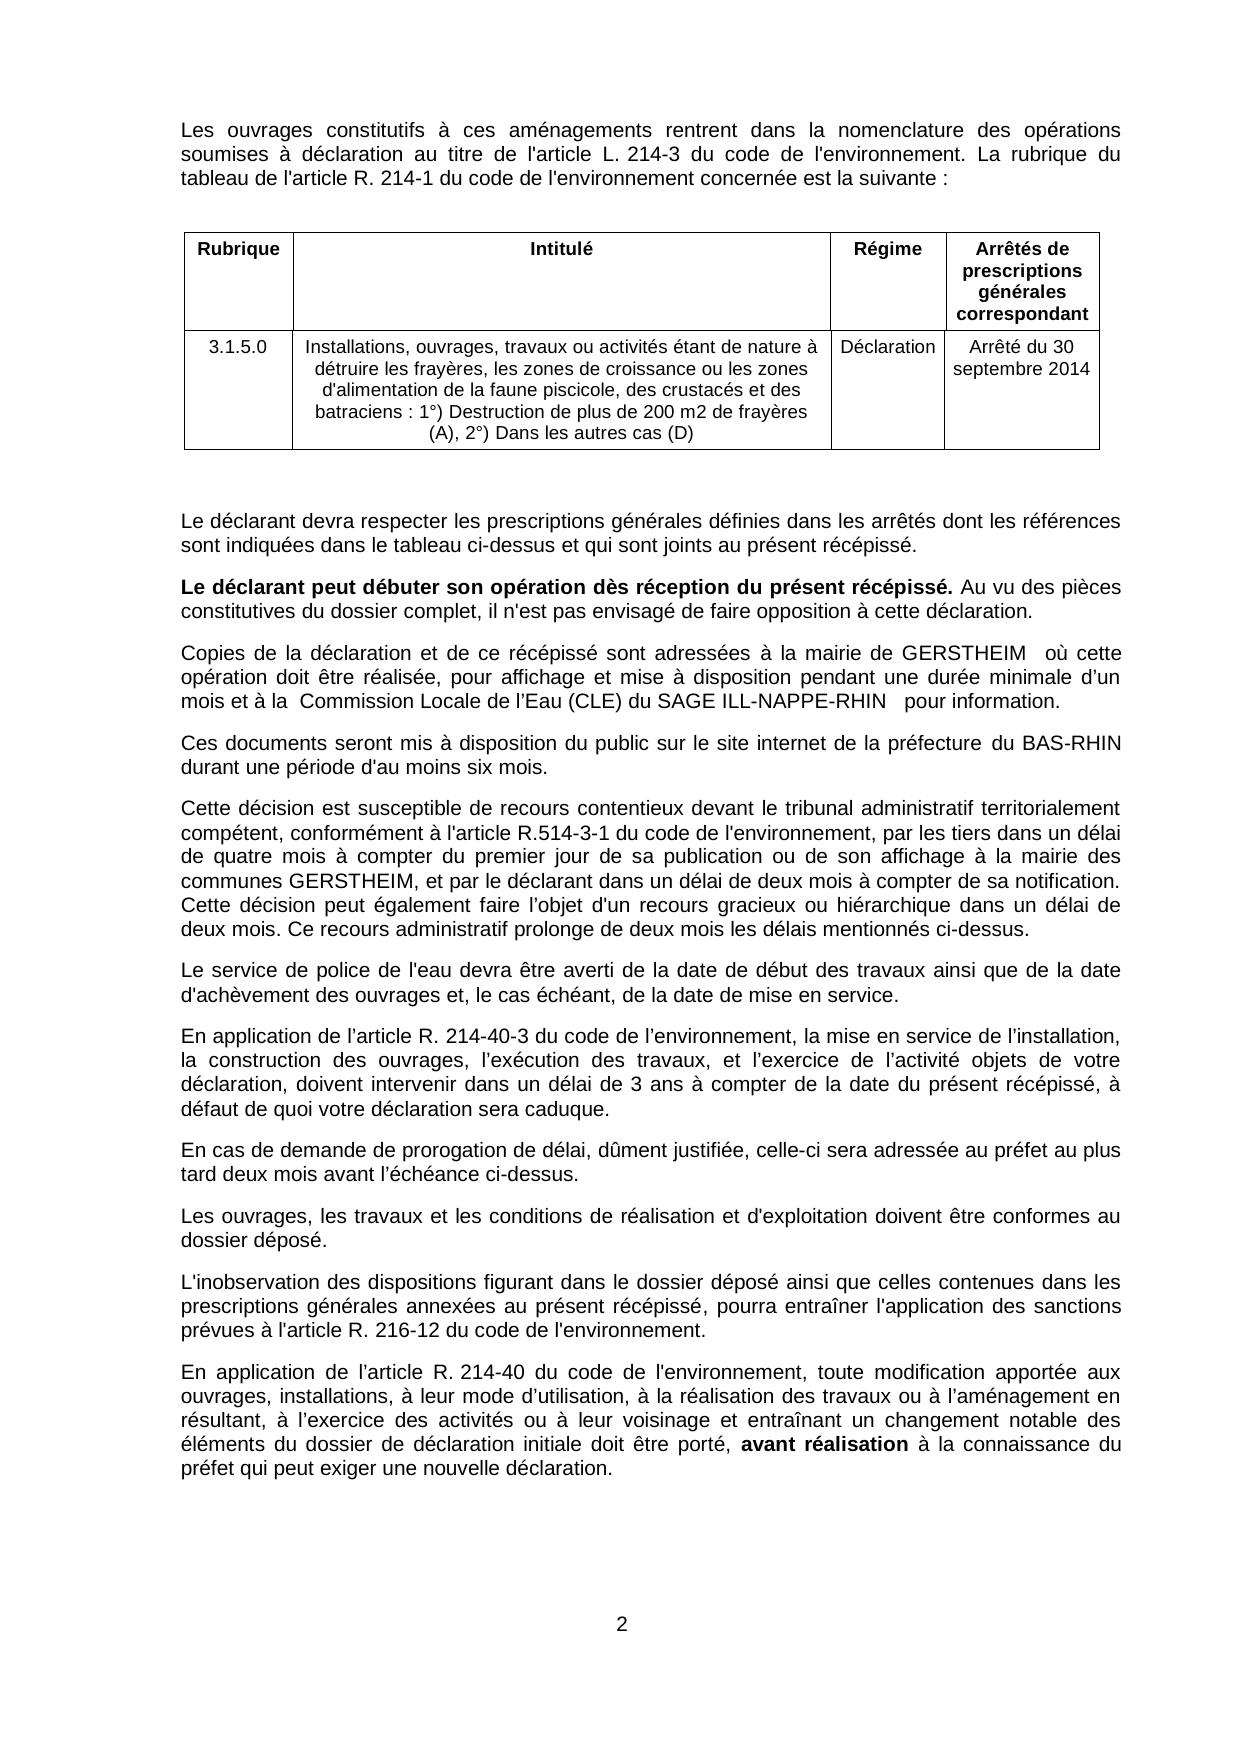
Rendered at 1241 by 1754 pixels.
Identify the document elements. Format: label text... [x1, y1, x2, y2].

text Ces documents seront mis à disposition du public sur le site internet de la préfecture du BAS-RHIN durant une période d'au moins six mois. [181, 731, 1122, 779]
text En application de l’article R. 214-40-3 du code de l’environnement, la mise en service de l’installation, la construction des ouvrages, l’exécution des travaux, et l’exercice de l’activité objets de votre déclaration, doivent intervenir dans un délai de 3 ans à compter de la date du présent récépissé, à défaut de quoi votre déclaration sera caduque. [181, 1024, 1122, 1121]
text En application de l’article R. 214-40 du code de l'environnement, toute modification apportée aux ouvrages, installations, à leur mode d’utilisation, à la réalisation des travaux ou à l’aménagement en résultant, à l’exercice des activités ou à leur voisinage et entraînant un changement notable des éléments du dossier de déclaration initiale doit être porté, avant réalisation à la connaissance du préfet qui peut exiger une nouvelle déclaration. [181, 1360, 1122, 1480]
text Les ouvrages constitutifs à ces aménagements rentrent dans la nomenclature des opérations soumises à déclaration au titre de l'article L. 214-3 du code de l'environnement. La rubrique du tableau de l'article R. 214-1 du code de l'environnement concernée est la suivante : [181, 118, 1122, 190]
table_header Arrêtés de prescriptions générales correspondant [947, 233, 1099, 330]
table_header Intitulé [294, 233, 830, 330]
table_header Rubrique [185, 233, 293, 330]
table_header Régime [831, 233, 946, 330]
table_header 3.1.5.0 [185, 331, 292, 449]
text Le déclarant peut débuter son opération dès réception du présent récépissé. Au vu des pièces constitutives du dossier complet, il n'est pas envisagé de faire opposition à cette déclaration. [181, 575, 1122, 623]
text En cas de demande de prorogation de délai, dûment justifiée, celle-ci sera adressée au préfet au plus tard deux mois avant l’échéance ci-dessus. [181, 1138, 1122, 1186]
table_header Déclaration [832, 331, 944, 449]
text Le déclarant devra respecter les prescriptions générales définies dans les arrêtés dont les références sont indiquées dans le tableau ci-dessus et qui sont joints au présent récépissé. [181, 509, 1122, 557]
text Copies de la déclaration et de ce récépissé sont adressées à la mairie de GERSTHEIM où cette opération doit être réalisée, pour affichage et mise à disposition pendant une durée minimale d’un mois et à la Commission Locale de l’Eau (CLE) du SAGE ILL-NAPPE-RHIN pour information. [181, 641, 1122, 713]
table_header Installations, ouvrages, travaux ou activités étant de nature à détruire les frayères, les zones de croissance ou les zones d'alimentation de la faune piscicole, des crustacés et des batraciens : 1°) Destruction de plus de 200 m2 de frayères (A), 2°) Dans les autres cas (D) [293, 331, 831, 449]
text Cette décision est susceptible de recours contentieux devant le tribunal administratif territorialement compétent, conformément à l'article R.514-3-1 du code de l'environnement, par les tiers dans un délai de quatre mois à compter du premier jour de sa publication ou de son affichage à la mairie des communes GERSTHEIM, et par le déclarant dans un délai de deux mois à compter de sa notification. Cette décision peut également faire l’objet d'un recours gracieux ou hiérarchique dans un délai de deux mois. Ce recours administratif prolonge de deux mois les délais mentionnés ci-dessus. [181, 796, 1122, 941]
text Les ouvrages, les travaux et les conditions de réalisation et d'exploitation doivent être conformes au dossier déposé. [181, 1204, 1122, 1252]
text L'inobservation des dispositions figurant dans le dossier déposé ainsi que celles contenues dans les prescriptions générales annexées au présent récépissé, pourra entraîner l'application des sanctions prévues à l'article R. 216-12 du code de l'environnement. [181, 1270, 1122, 1342]
text Le service de police de l'eau devra être averti de la date de début des travaux ainsi que de la date d'achèvement des ouvrages et, le cas échéant, de la date de mise en service. [181, 958, 1122, 1007]
table_header Arrêté du 30 septembre 2014 [945, 331, 1099, 449]
